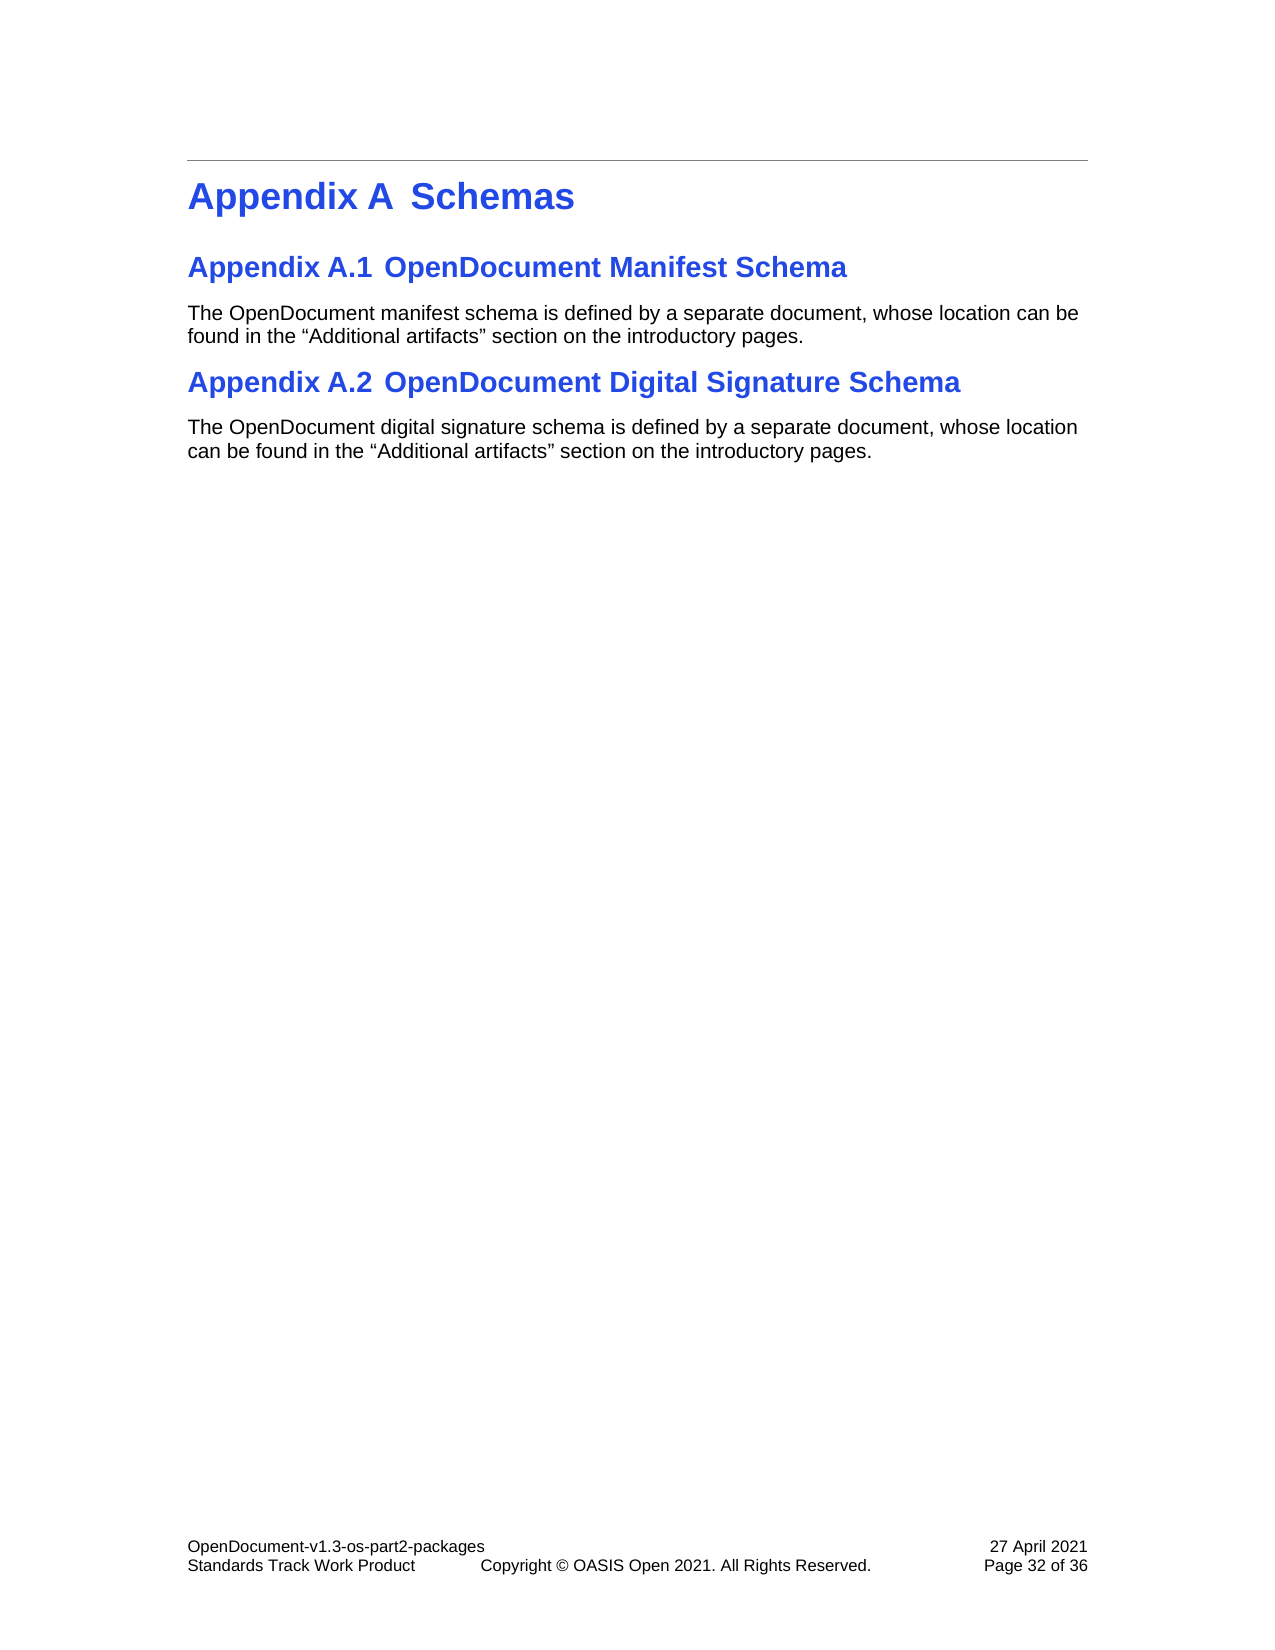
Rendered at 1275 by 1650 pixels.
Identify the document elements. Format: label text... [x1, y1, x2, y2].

subtitle Schemas [187, 161, 1088, 217]
text The OpenDocument manifest schema is defined by a separate document, whose location can be found in the “Additional artifacts” section on the introductory pages. [187, 300, 1088, 348]
subtitle OpenDocument Digital Signature Schema [187, 352, 1088, 398]
text The OpenDocument digital signature schema is defined by a separate document, whose location can be found in the “Additional artifacts” section on the introductory pages. [187, 415, 1088, 463]
subtitle OpenDocument Manifest Schema [187, 238, 1088, 284]
